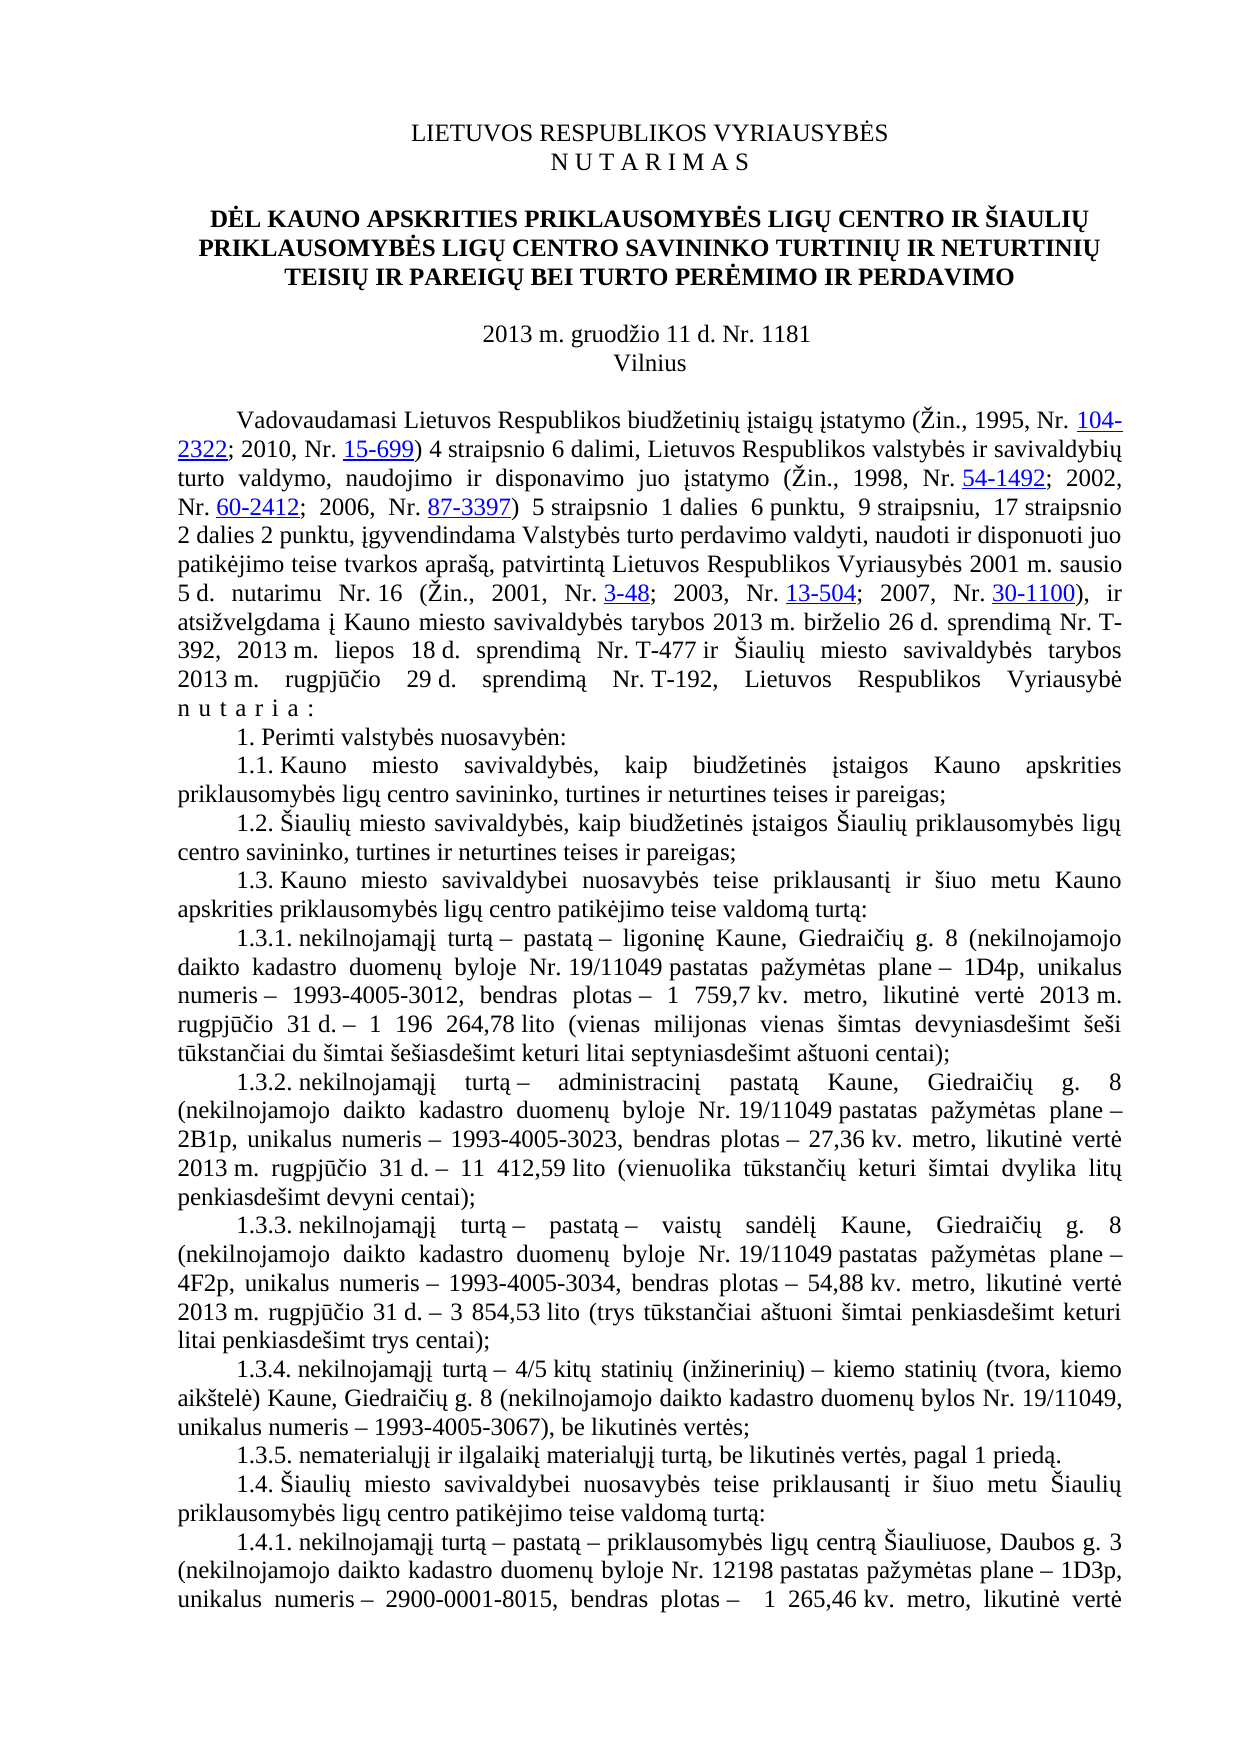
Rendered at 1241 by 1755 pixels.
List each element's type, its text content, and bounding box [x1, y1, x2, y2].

text 1.2. Šiaulių miesto savivaldybės, kaip biudžetinės įstaigos Šiaulių priklausomybės ligų centro savininko, turtines ir neturtines teises ir pareigas; [177, 808, 1122, 866]
text Vilnius [177, 348, 1122, 377]
text Vadovaudamasi Lietuvos Respublikos biudžetinių įstaigų įstatymo (Žin., 1995, Nr. 104-2322; 2010, Nr. 15-699) 4 straipsnio 6 dalimi, Lietuvos Respublikos valstybės ir savivaldybių turto valdymo, naudojimo ir disponavimo juo įstatymo (Žin., 1998, Nr. 54-1492; 2002, Nr. 60-2412; 2006, Nr. 87-3397) 5 straipsnio 1 dalies 6 punktu, 9 straipsniu, 17 straipsnio 2 dalies 2 punktu, įgyvendindama Valstybės turto perdavimo valdyti, naudoti ir disponuoti juo patikėjimo teise tvarkos aprašą, patvirtintą Lietuvos Respublikos Vyriausybės 2001 m. sausio 5 d. nutarimu Nr. 16 (Žin., 2001, Nr. 3-48; 2003, Nr. 13-504; 2007, Nr. 30-1100), ir atsižvelgdama į Kauno miesto savivaldybės tarybos 2013 m. birželio 26 d. sprendimą Nr. T-392, 2013 m. liepos 18 d. sprendimą Nr. T-477 ir Šiaulių miesto savivaldybės tarybos 2013 m. rugpjūčio 29 d. sprendimą Nr. T-192, Lietuvos Respublikos Vyriausybė nutaria: [177, 406, 1122, 722]
text 1.3.3. nekilnojamąjį turtą – pastatą – vaistų sandėlį Kaune, Giedraičių g. 8 (nekilnojamojo daikto kadastro duomenų byloje Nr. 19/11049 pastatas pažymėtas plane – 4F2p, unikalus numeris – 1993-4005-3034, bendras plotas – 54,88 kv. metro, likutinė vertė 2013 m. rugpjūčio 31 d. – 3 854,53 lito (trys tūkstančiai aštuoni šimtai penkiasdešimt keturi litai penkiasdešimt trys centai); [177, 1211, 1122, 1354]
text 1.4. Šiaulių miesto savivaldybei nuosavybės teise priklausantį ir šiuo metu Šiaulių priklausomybės ligų centro patikėjimo teise valdomą turtą: [177, 1469, 1122, 1527]
text 1.3.1. nekilnojamąjį turtą – pastatą – ligoninę Kaune, Giedraičių g. 8 (nekilnojamojo daikto kadastro duomenų byloje Nr. 19/11049 pastatas pažymėtas plane – 1D4p, unikalus numeris – 1993-4005-3012, bendras plotas – 1 759,7 kv. metro, likutinė vertė 2013 m. rugpjūčio 31 d. – 1 196 264,78 lito (vienas milijonas vienas šimtas devyniasdešimt šeši tūkstančiai du šimtai šešiasdešimt keturi litai septyniasdešimt aštuoni centai); [177, 923, 1122, 1067]
text 1.4.1. nekilnojamąjį turtą – pastatą – priklausomybės ligų centrą Šiauliuose, Daubos g. 3 (nekilnojamojo daikto kadastro duomenų byloje Nr. 12198 pastatas pažymėtas plane – 1D3p, unikalus numeris – 2900-0001-8015, bendras plotas – 1 265,46 kv. metro, likutinė vertė [177, 1527, 1122, 1613]
text 1.3.2. nekilnojamąjį turtą – administracinį pastatą Kaune, Giedraičių g. 8 (nekilnojamojo daikto kadastro duomenų byloje Nr. 19/11049 pastatas pažymėtas plane – 2B1p, unikalus numeris – 1993-4005-3023, bendras plotas – 27,36 kv. metro, likutinė vertė 2013 m. rugpjūčio 31 d. – 11 412,59 lito (vienuolika tūkstančių keturi šimtai dvylika litų penkiasdešimt devyni centai); [177, 1067, 1122, 1211]
text 1.3.4. nekilnojamąjį turtą – 4/5 kitų statinių (inžinerinių) – kiemo statinių (tvora, kiemo aikštelė) Kaune, Giedraičių g. 8 (nekilnojamojo daikto kadastro duomenų bylos Nr. 19/11049, unikalus numeris – 1993-4005-3067), be likutinės vertės; [177, 1354, 1122, 1441]
text 1.3. Kauno miesto savivaldybei nuosavybės teise priklausantį ir šiuo metu Kauno apskrities priklausomybės ligų centro patikėjimo teise valdomą turtą: [177, 866, 1122, 923]
text Lietuvos Respublikos Vyriausybės [177, 118, 1122, 147]
text 1.3.5. nematerialųjį ir ilgalaikį materialųjį turtą, be likutinės vertės, pagal 1 priedą. [177, 1441, 1122, 1469]
text 1. Perimti valstybės nuosavybėn: [177, 722, 1122, 751]
text 1.1. Kauno miesto savivaldybės, kaip biudžetinės įstaigos Kauno apskrities priklausomybės ligų centro savininko, turtines ir neturtines teises ir pareigas; [177, 751, 1122, 808]
text n u t a r i m a s [177, 147, 1122, 176]
text Dėl KAUNO APSKRITIES PRIKLAUSOMYBĖS LIGŲ CENTRO IR ŠIAULIŲ PRIKLAUSOMYBĖS LIGŲ CENTRO SAVININKO TURTINIŲ IR NETURTINIŲ TEISIŲ IR PAREIGŲ BEI TURTO PERĖMIMO IR PERDAVIMO [177, 204, 1122, 291]
text 2013 m. gruodžio 11 d. Nr. 1181 [177, 319, 1122, 348]
